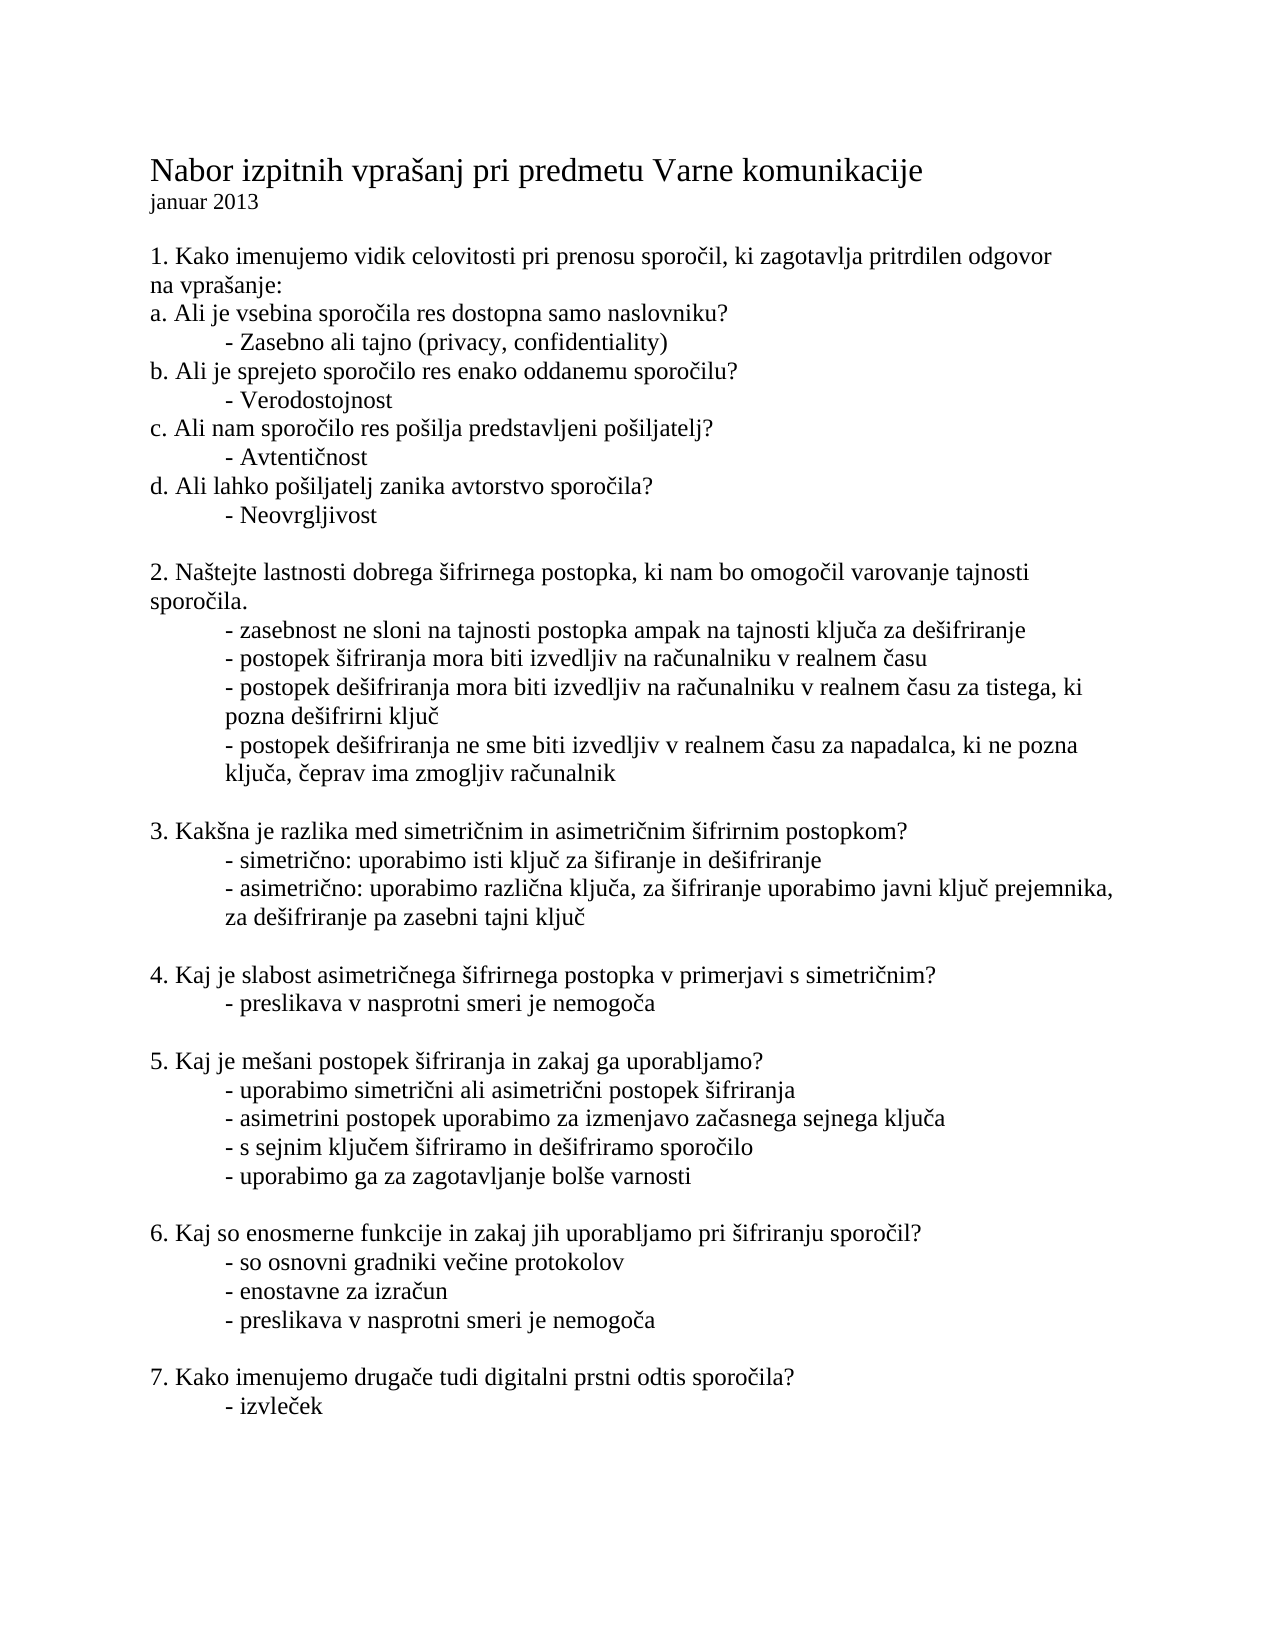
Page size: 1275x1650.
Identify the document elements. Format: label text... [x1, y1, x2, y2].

text c. Ali nam sporočilo res pošilja predstavljeni pošiljatelj? [150, 413, 1125, 442]
text - Avtentičnost [150, 442, 1125, 471]
text - uporabimo simetrični ali asimetrični postopek šifriranja [150, 1075, 1125, 1103]
text januar 2013 [150, 188, 1125, 215]
text - postopek dešifriranja ne sme biti izvedljiv v realnem času za napadalca, ki ne pozna ključa, čeprav ima zmogljiv računalnik [225, 730, 1125, 787]
text - enostavne za izračun [150, 1276, 1125, 1305]
text - asimetrično: uporabimo različna ključa, za šifriranje uporabimo javni ključ prejemnika, za dešifriranje pa zasebni tajni ključ [225, 873, 1125, 931]
text - zasebnost ne sloni na tajnosti postopka ampak na tajnosti ključa za dešifriranje [150, 615, 1125, 643]
text - s sejnim ključem šifriramo in dešifriramo sporočilo [150, 1132, 1125, 1161]
text - izvleček [150, 1391, 1125, 1420]
text 5. Kaj je mešani postopek šifriranja in zakaj ga uporabljamo? [150, 1046, 1125, 1075]
text 2. Naštejte lastnosti dobrega šifrirnega postopka, ki nam bo omogočil varovanje tajnosti sporočila. [150, 557, 1125, 615]
text 3. Kakšna je razlika med simetričnim in asimetričnim šifrirnim postopkom? [150, 816, 1125, 845]
text a. Ali je vsebina sporočila res dostopna samo naslovniku? [150, 298, 1125, 327]
text - Neovrgljivost [150, 500, 1125, 528]
text d. Ali lahko pošiljatelj zanika avtorstvo sporočila? [150, 471, 1125, 500]
text - asimetrini postopek uporabimo za izmenjavo začasnega sejnega ključa [150, 1103, 1125, 1132]
text na vprašanje: [150, 270, 1125, 298]
text - uporabimo ga za zagotavljanje bolše varnosti [150, 1161, 1125, 1190]
text - Verodostojnost [150, 385, 1125, 413]
text - simetrično: uporabimo isti ključ za šifiranje in dešifriranje [150, 845, 1125, 873]
text 7. Kako imenujemo drugače tudi digitalni prstni odtis sporočila? [150, 1362, 1125, 1391]
text 4. Kaj je slabost asimetričnega šifrirnega postopka v primerjavi s simetričnim? [150, 960, 1125, 988]
text - postopek šifriranja mora biti izvedljiv na računalniku v realnem času [150, 643, 1125, 672]
text - so osnovni gradniki večine protokolov [150, 1247, 1125, 1276]
text - preslikava v nasprotni smeri je nemogoča [150, 988, 1125, 1017]
text Nabor izpitnih vprašanj pri predmetu Varne komunikacije [150, 150, 1125, 188]
text 1. Kako imenujemo vidik celovitosti pri prenosu sporočil, ki zagotavlja pritrdilen odgovor [150, 241, 1125, 270]
text - postopek dešifriranja mora biti izvedljiv na računalniku v realnem času za tistega, ki pozna dešifrirni ključ [225, 672, 1125, 730]
text - Zasebno ali tajno (privacy, confidentiality) [150, 327, 1125, 356]
text b. Ali je sprejeto sporočilo res enako oddanemu sporočilu? [150, 356, 1125, 385]
text - preslikava v nasprotni smeri je nemogoča [150, 1305, 1125, 1333]
text 6. Kaj so enosmerne funkcije in zakaj jih uporabljamo pri šifriranju sporočil? [150, 1218, 1125, 1247]
